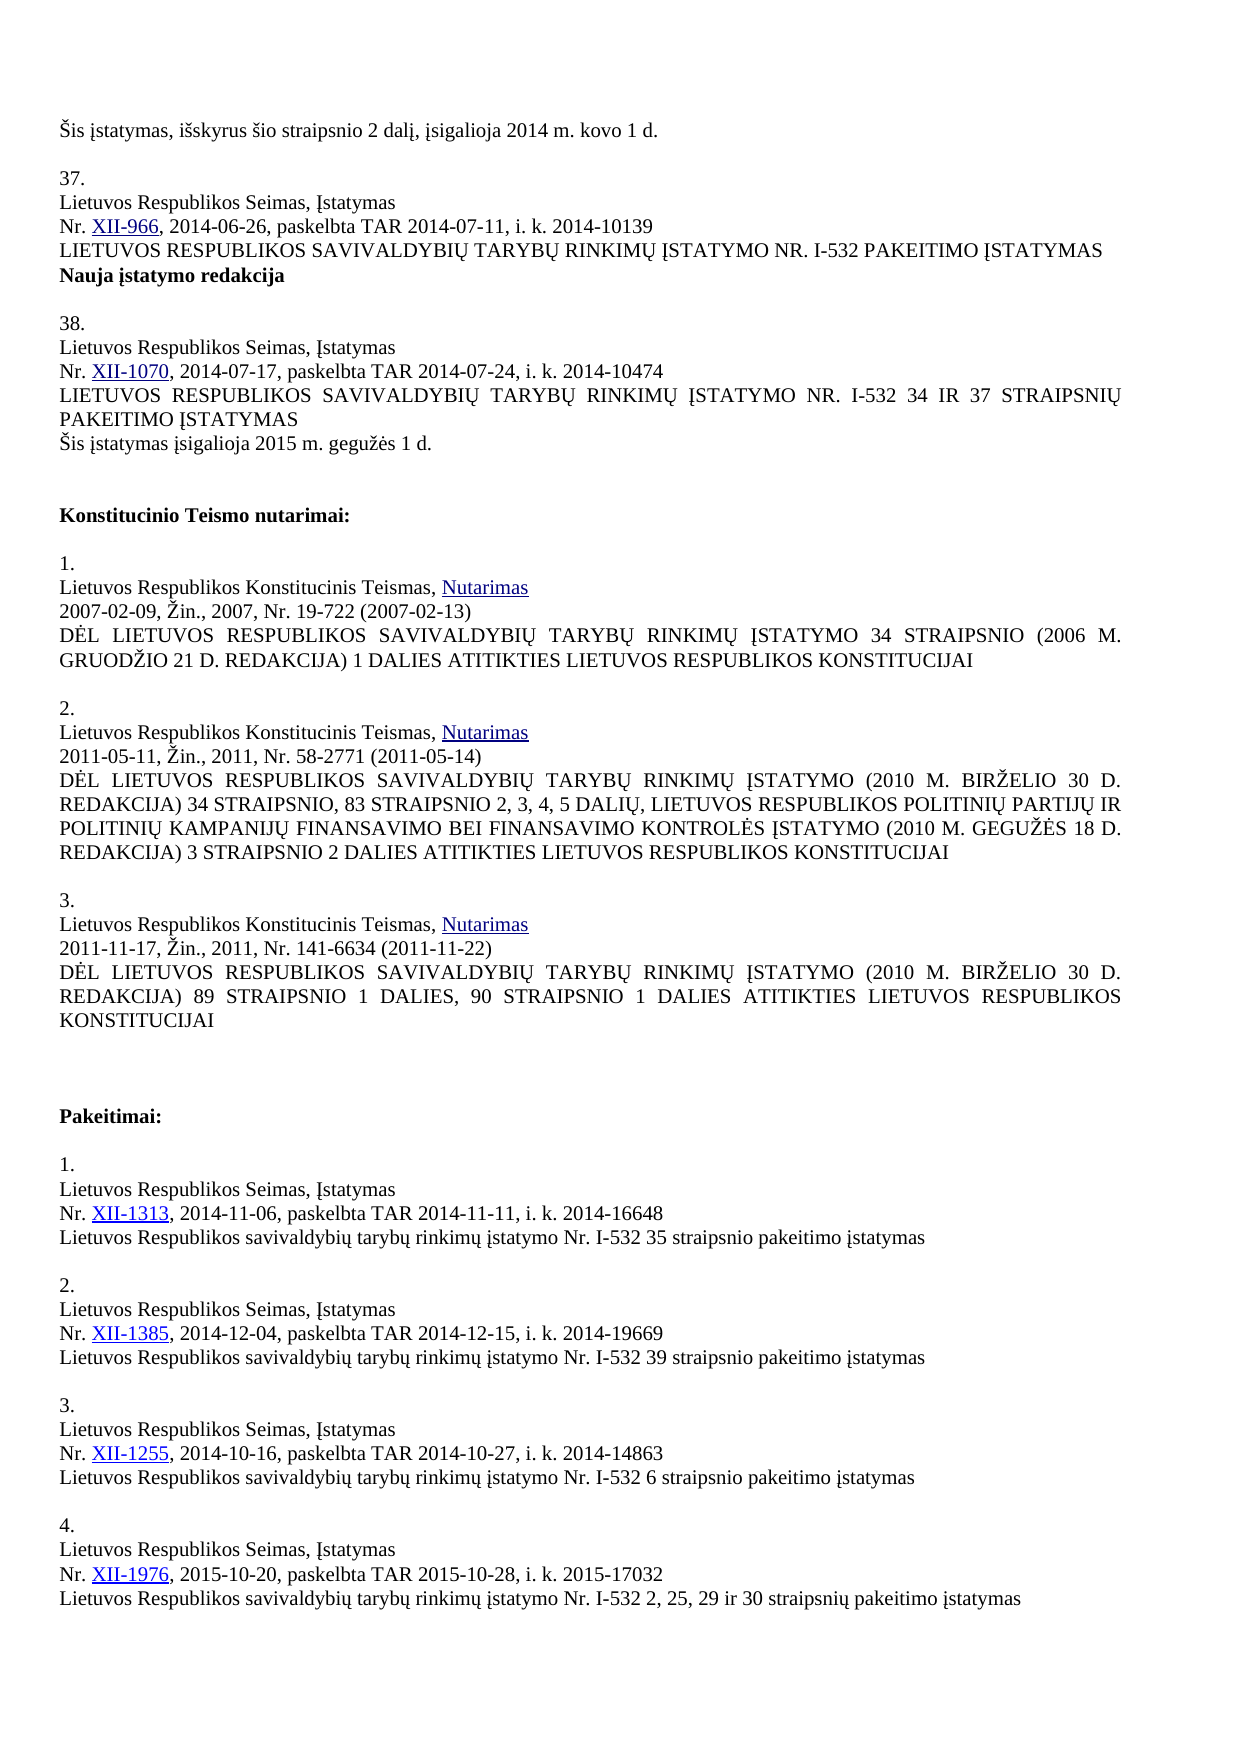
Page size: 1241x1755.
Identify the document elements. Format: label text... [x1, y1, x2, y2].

text Nr. XII-1255, 2014-10-16, paskelbta TAR 2014-10-27, i. k. 2014-14863 [59, 1441, 1122, 1465]
text LIETUVOS RESPUBLIKOS SAVIVALDYBIŲ TARYBŲ RINKIMŲ ĮSTATYMO NR. I-532 PAKEITIMO ĮSTATYMAS [59, 238, 1122, 262]
text Nr. XII-1385, 2014-12-04, paskelbta TAR 2014-12-15, i. k. 2014-19669 [59, 1321, 1122, 1345]
text 37. [59, 166, 1122, 190]
text Lietuvos Respublikos Seimas, Įstatymas [59, 1176, 1122, 1201]
text Lietuvos Respublikos savivaldybių tarybų rinkimų įstatymo Nr. I-532 6 straipsnio pakeitimo įstatymas [59, 1465, 1122, 1489]
text 2007-02-09, Žin., 2007, Nr. 19-722 (2007-02-13) [59, 599, 1122, 623]
text Nr. XII-1313, 2014-11-06, paskelbta TAR 2014-11-11, i. k. 2014-16648 [59, 1201, 1122, 1224]
text Nr. XII-966, 2014-06-26, paskelbta TAR 2014-07-11, i. k. 2014-10139 [59, 214, 1122, 238]
text Lietuvos Respublikos Konstitucinis Teismas, Nutarimas [59, 575, 1122, 599]
text Lietuvos Respublikos Seimas, Įstatymas [59, 1537, 1122, 1561]
text Nauja įstatymo redakcija [59, 262, 1122, 287]
text Lietuvos Respublikos Konstitucinis Teismas, Nutarimas [59, 720, 1122, 744]
text 3. [59, 1393, 1122, 1417]
text Lietuvos Respublikos Konstitucinis Teismas, Nutarimas [59, 912, 1122, 936]
text Nr. XII-1976, 2015-10-20, paskelbta TAR 2015-10-28, i. k. 2015-17032 [59, 1561, 1122, 1586]
text 3. [59, 888, 1122, 912]
text 2011-05-11, Žin., 2011, Nr. 58-2771 (2011-05-14) [59, 744, 1122, 768]
text 1. [59, 1152, 1122, 1176]
text Lietuvos Respublikos Seimas, Įstatymas [59, 335, 1122, 359]
text Lietuvos Respublikos Seimas, Įstatymas [59, 1417, 1122, 1441]
text LIETUVOS RESPUBLIKOS SAVIVALDYBIŲ TARYBŲ RINKIMŲ ĮSTATYMO NR. I-532 34 IR 37 STRAIPSNIŲ PAKEITIMO ĮSTATYMAS [59, 383, 1122, 431]
text 2. [59, 696, 1122, 720]
text DĖL LIETUVOS RESPUBLIKOS SAVIVALDYBIŲ TARYBŲ RINKIMŲ ĮSTATYMO 34 STRAIPSNIO (2006 M. GRUODŽIO 21 D. REDAKCIJA) 1 DALIES ATITIKTIES LIETUVOS RESPUBLIKOS KONSTITUCIJAI [59, 623, 1122, 672]
text Konstitucinio Teismo nutarimai: [59, 503, 1122, 527]
text Lietuvos Respublikos savivaldybių tarybų rinkimų įstatymo Nr. I-532 35 straipsnio pakeitimo įstatymas [59, 1224, 1122, 1249]
text 2011-11-17, Žin., 2011, Nr. 141-6634 (2011-11-22) [59, 936, 1122, 960]
text Lietuvos Respublikos Seimas, Įstatymas [59, 190, 1122, 214]
text Lietuvos Respublikos savivaldybių tarybų rinkimų įstatymo Nr. I-532 39 straipsnio pakeitimo įstatymas [59, 1345, 1122, 1369]
text Nr. XII-1070, 2014-07-17, paskelbta TAR 2014-07-24, i. k. 2014-10474 [59, 359, 1122, 383]
text Šis įstatymas, išskyrus šio straipsnio 2 dalį, įsigalioja 2014 m. kovo 1 d. [59, 118, 1122, 142]
text Lietuvos Respublikos Seimas, Įstatymas [59, 1297, 1122, 1321]
text Lietuvos Respublikos savivaldybių tarybų rinkimų įstatymo Nr. I-532 2, 25, 29 ir 30 straipsnių pakeitimo įstatymas [59, 1586, 1122, 1609]
text DĖL LIETUVOS RESPUBLIKOS SAVIVALDYBIŲ TARYBŲ RINKIMŲ ĮSTATYMO (2010 M. BIRŽELIO 30 D. REDAKCIJA) 89 STRAIPSNIO 1 DALIES, 90 STRAIPSNIO 1 DALIES ATITIKTIES LIETUVOS RESPUBLIKOS KONSTITUCIJAI [59, 960, 1122, 1032]
text 2. [59, 1273, 1122, 1297]
text Pakeitimai: [59, 1104, 1122, 1128]
text Šis įstatymas įsigalioja 2015 m. gegužės 1 d. [59, 431, 1122, 455]
text 4. [59, 1513, 1122, 1537]
text 38. [59, 311, 1122, 335]
text 1. [59, 551, 1122, 575]
text DĖL LIETUVOS RESPUBLIKOS SAVIVALDYBIŲ TARYBŲ RINKIMŲ ĮSTATYMO (2010 M. BIRŽELIO 30 D. REDAKCIJA) 34 STRAIPSNIO, 83 STRAIPSNIO 2, 3, 4, 5 DALIŲ, LIETUVOS RESPUBLIKOS POLITINIŲ PARTIJŲ IR POLITINIŲ KAMPANIJŲ FINANSAVIMO BEI FINANSAVIMO KONTROLĖS ĮSTATYMO (2010 M. GEGUŽĖS 18 D. REDAKCIJA) 3 STRAIPSNIO 2 DALIES ATITIKTIES LIETUVOS RESPUBLIKOS KONSTITUCIJAI [59, 768, 1122, 864]
